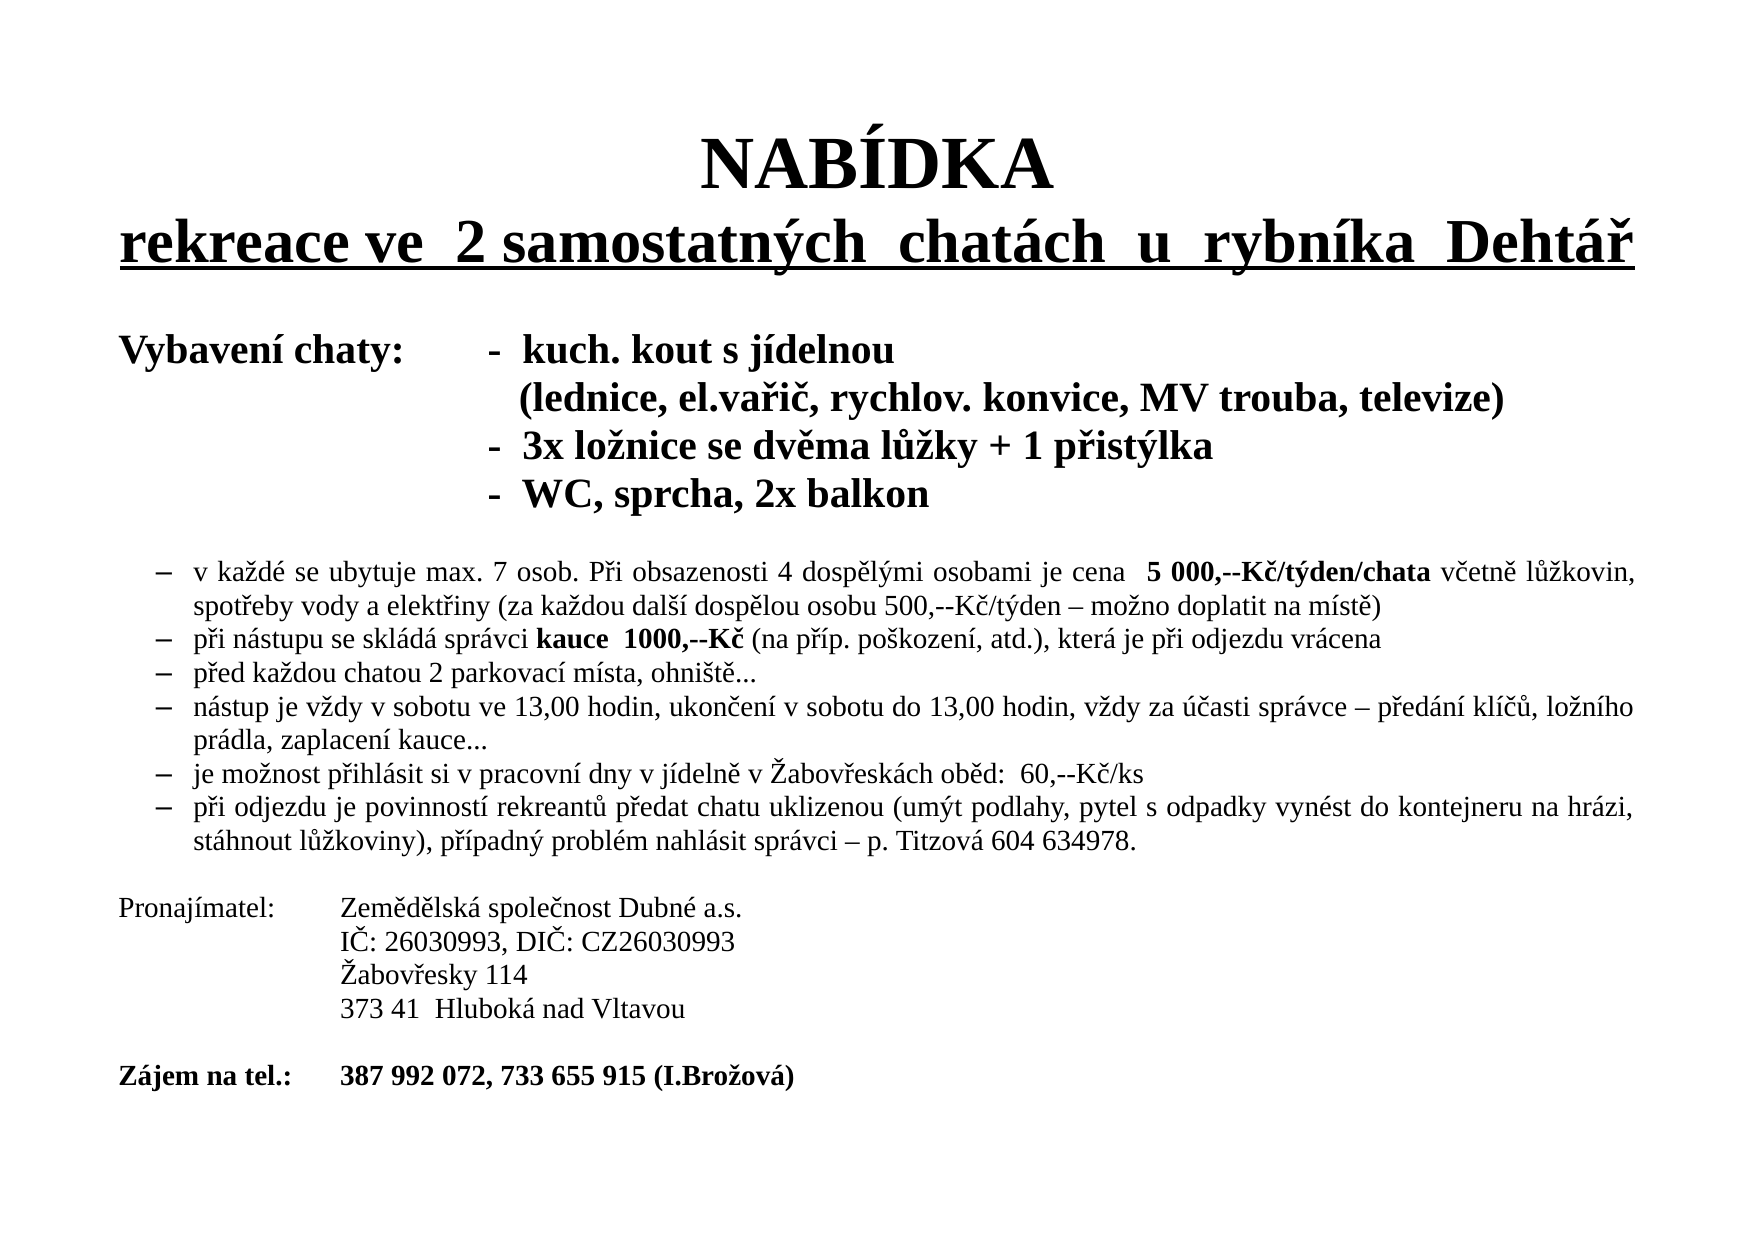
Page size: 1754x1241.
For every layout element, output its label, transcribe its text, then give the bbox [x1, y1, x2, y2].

text Zájem na tel.: 387 992 072, 733 655 915 (I.Brožová) [118, 1058, 1636, 1092]
list před každou chatou 2 parkovací místa, ohniště... [156, 655, 1636, 689]
list nástup je vždy v sobotu ve 13,00 hodin, ukončení v sobotu do 13,00 hodin, vždy za účasti správce – předání klíčů, ložního prádla, zaplacení kauce... [156, 689, 1636, 756]
text - WC, sprcha, 2x balkon [118, 468, 1636, 516]
text IČ: 26030993, DIČ: CZ26030993 [118, 924, 1636, 957]
text (lednice, el.vařič, rychlov. konvice, MV trouba, televize) [118, 372, 1636, 420]
list při odjezdu je povinností rekreantů předat chatu uklizenou (umýt podlahy, pytel s odpadky vynést do kontejneru na hrázi, stáhnout lůžkoviny), případný problém nahlásit správci – p. Titzová 604 634978. [156, 789, 1636, 857]
text - 3x ložnice se dvěma lůžky + 1 přistýlka [118, 420, 1636, 468]
text Vybavení chaty: - kuch. kout s jídelnou [118, 324, 1636, 372]
list při nástupu se skládá správci kauce 1000,--Kč (na příp. poškození, atd.), která je při odjezdu vrácena [156, 621, 1636, 655]
text 373 41 Hluboká nad Vltavou [118, 991, 1636, 1024]
list je možnost přihlásit si v pracovní dny v jídelně v Žabovřeskách oběd: 60,--Kč/ks [156, 756, 1636, 789]
text Pronajímatel: Zemědělská společnost Dubné a.s. [118, 890, 1636, 924]
text NABÍDKA [118, 118, 1636, 204]
text rekreace ve 2 samostatných chatách u rybníka Dehtář [118, 204, 1636, 276]
list v každé se ubytuje max. 7 osob. Při obsazenosti 4 dospělými osobami je cena 5 000,--Kč/týden/chata včetně lůžkovin, spotřeby vody a elektřiny (za každou další dospělou osobu 500,--Kč/týden – možno doplatit na místě) [156, 554, 1636, 621]
text Žabovřesky 114 [118, 957, 1636, 991]
